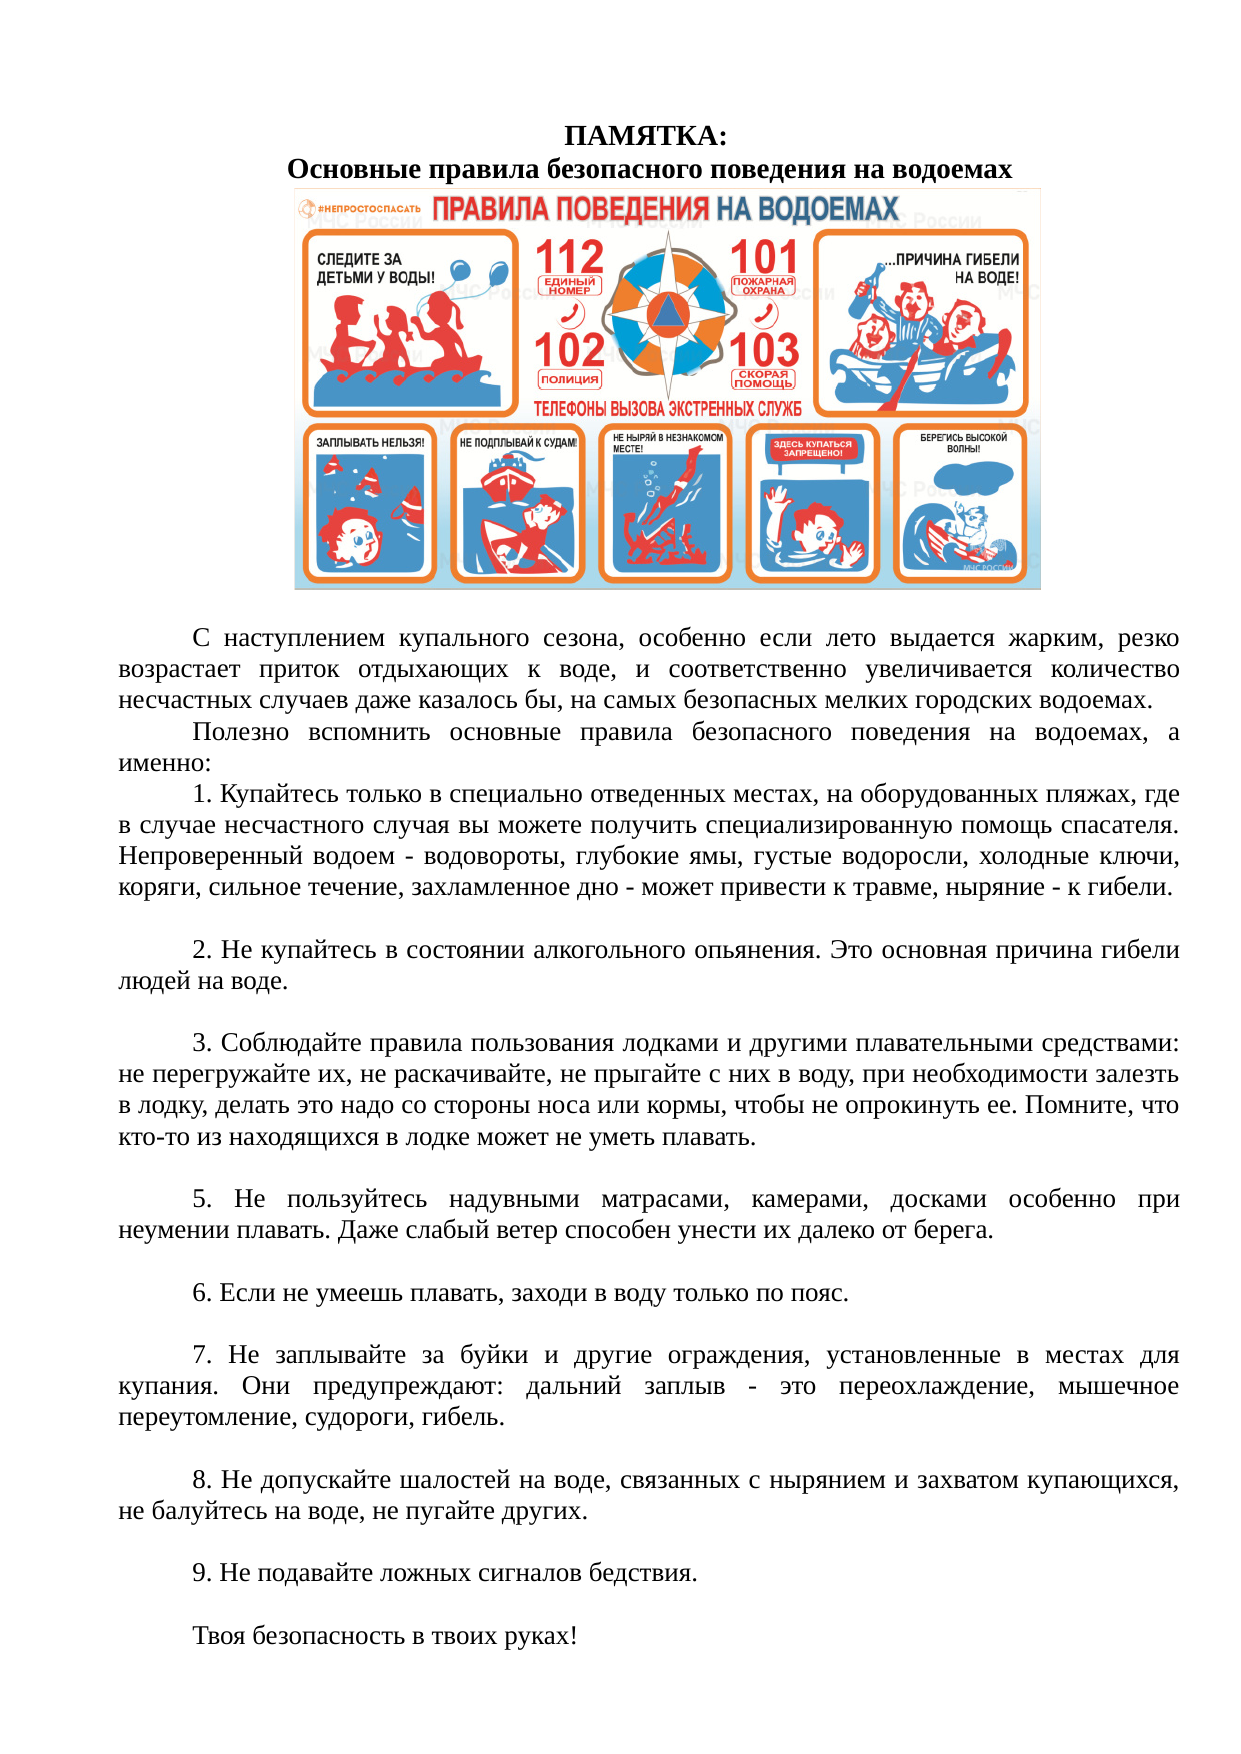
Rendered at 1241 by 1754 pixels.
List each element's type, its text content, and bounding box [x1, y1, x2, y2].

text 5. Не пользуйтесь надувными матрасами, камерами, досками особенно при неумении плавать. Даже слабый ветер способен унести их далеко от берега. [118, 1182, 1181, 1244]
text 3. Соблюдайте правила пользования лодками и другими плавательными средствами: не перегружайте их, не раскачивайте, не прыгайте с них в воду, при необходимости залезть в лодку, делать это надо со стороны носа или кормы, чтобы не опрокинуть ее. Помните, что кто-то из находящихся в лодке может не уметь плавать. [118, 1026, 1181, 1151]
text 6. Если не умеешь плавать, заходи в воду только по пояс. [118, 1276, 1181, 1307]
text 1. Купайтесь только в специально отведенных местах, на оборудованных пляжах, где в случае несчастного случая вы можете получить специализированную помощь спасателя. Непроверенный водоем - водовороты, глубокие ямы, густые водоросли, холодные ключи, коряги, сильное течение, захламленное дно - может привести к травме, ныряние - к гибели. [118, 777, 1181, 902]
text С наступлением купального сезона, особенно если лето выдается жарким, резко возрастает приток отдыхающих к воде, и соответственно увеличивается количество несчастных случаев даже казалось бы, на самых безопасных мелких городских водоемах. [118, 621, 1181, 715]
text 9. Не подавайте ложных сигналов бедствия. [118, 1556, 1181, 1587]
picture [294, 188, 1041, 590]
text Твоя безопасность в твоих руках! [118, 1619, 1181, 1650]
text 8. Не допускайте шалостей на воде, связанных с нырянием и захватом купающихся, не балуйтесь на воде, не пугайте других. [118, 1463, 1181, 1525]
text 7. Не заплывайте за буйки и другие ограждения, установленные в местах для купания. Они предупреждают: дальний заплыв - это переохлаждение, мышечное переутомление, судороги, гибель. [118, 1338, 1181, 1432]
subtitle ПАМЯТКА: [118, 118, 1181, 152]
subtitle Основные правила безопасного поведения на водоемах [118, 152, 1181, 185]
text 2. Не купайтесь в состоянии алкогольного опьянения. Это основная причина гибели людей на воде. [118, 933, 1181, 995]
text Полезно вспомнить основные правила безопасного поведения на водоемах, а именно: [118, 715, 1181, 777]
